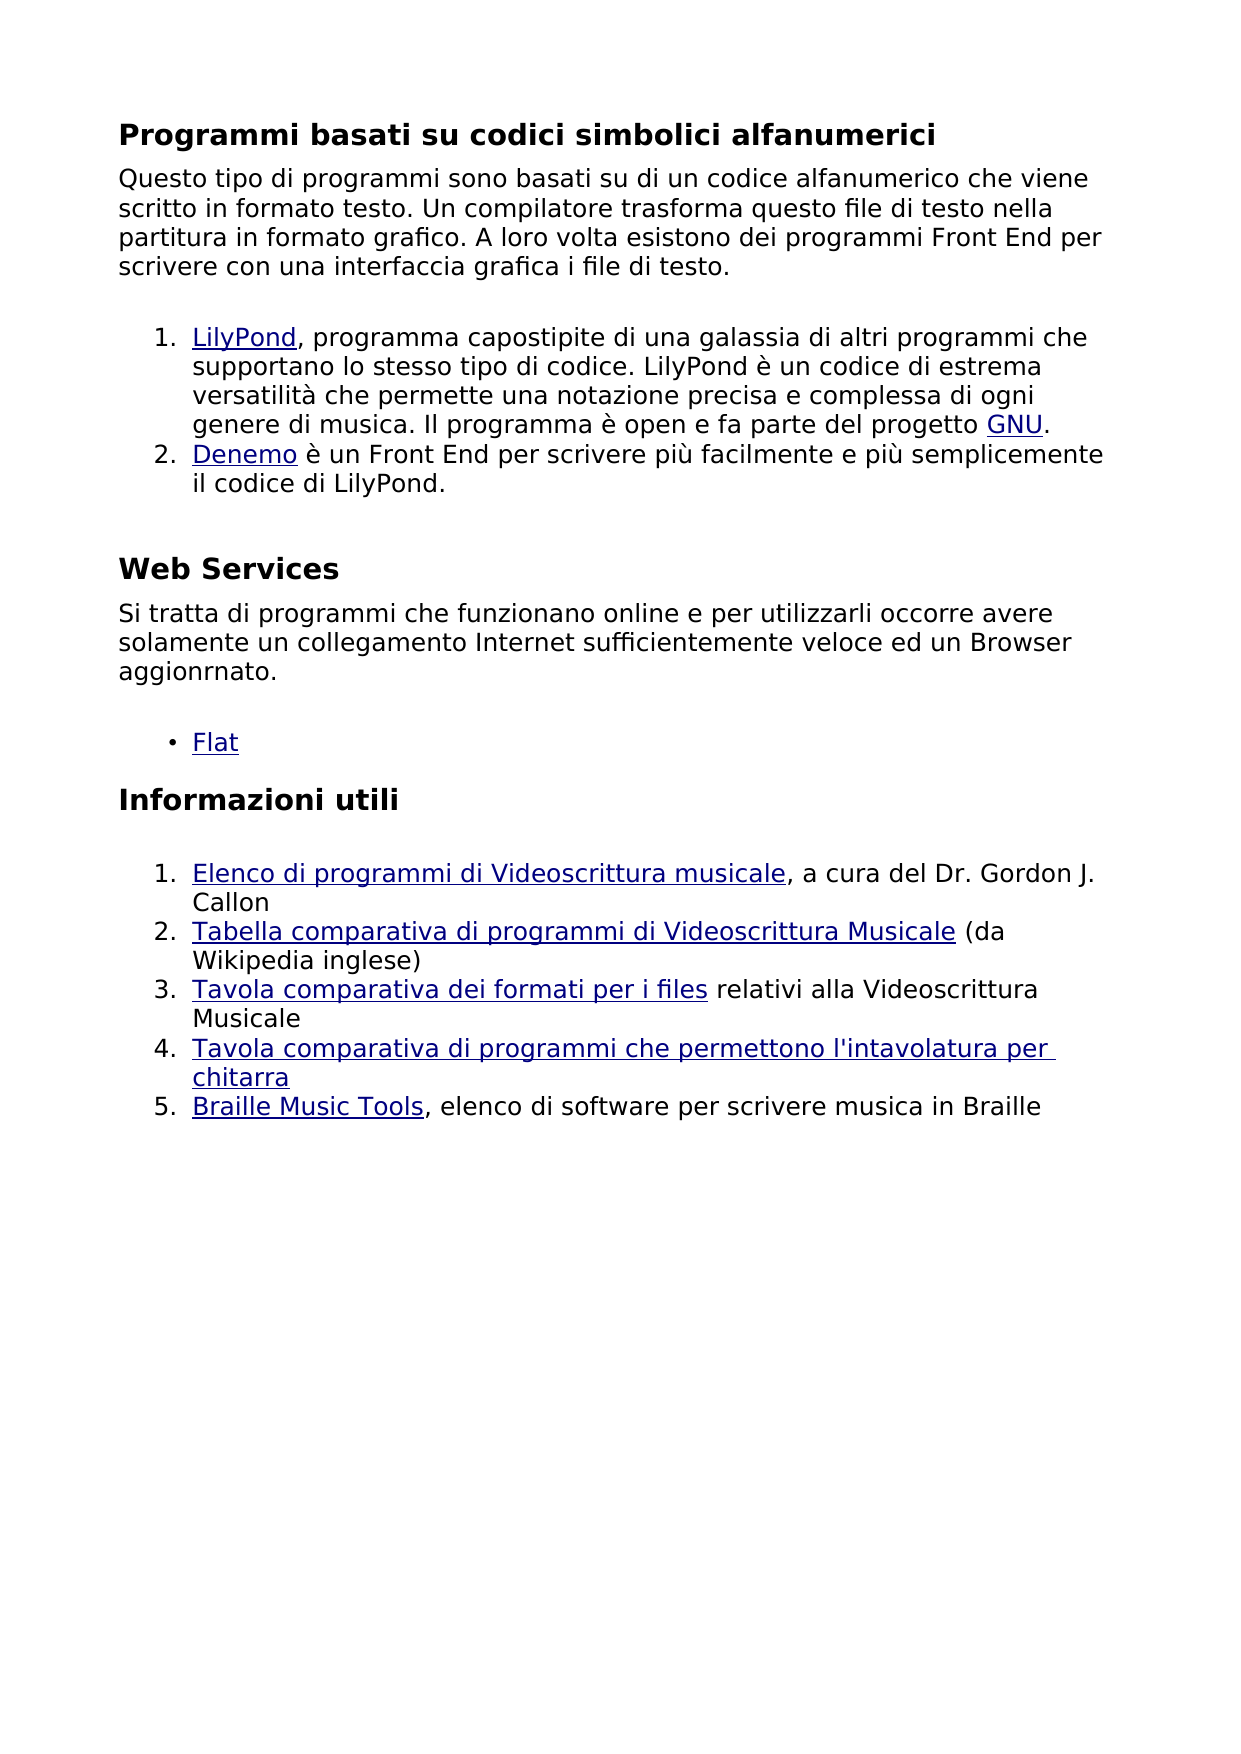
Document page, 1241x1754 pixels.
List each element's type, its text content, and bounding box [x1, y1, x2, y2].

list Denemo è un Front End per scrivere più facilmente e più semplicemente il codice di LilyPond. [177, 440, 1122, 498]
subtitle Informazioni utili [118, 783, 1122, 817]
list Tavola comparativa di programmi che permettono l'intavolatura per chitarra [177, 1034, 1122, 1092]
list Elenco di programmi di Videoscrittura musicale, a cura del Dr. Gordon J. Callon [177, 859, 1122, 917]
list Braille Music Tools, elenco di software per scrivere musica in Braille [177, 1092, 1122, 1121]
list Tabella comparativa di programmi di Videoscrittura Musicale (da Wikipedia inglese) [177, 917, 1122, 975]
text Si tratta di programmi che funzionano online e per utilizzarli occorre avere solamente un collegamento Internet sufficientemente veloce ed un Browser aggionrnato. [118, 599, 1122, 687]
subtitle Programmi basati su codici simbolici alfanumerici [118, 118, 1122, 152]
text Questo tipo di programmi sono basati su di un codice alfanumerico che viene scritto in formato testo. Un compilatore trasforma questo file di testo nella partitura in formato grafico. A loro volta esistono dei programmi Front End per scrivere con una interfaccia grafica i file di testo. [118, 164, 1122, 281]
subtitle Web Services [118, 553, 1122, 587]
list Flat [177, 729, 1122, 758]
list Tavola comparativa dei formati per i files relativi alla Videoscrittura Musicale [177, 975, 1122, 1034]
list LilyPond, programma capostipite di una galassia di altri programmi che supportano lo stesso tipo di codice. LilyPond è un codice di estrema versatilità che permette una notazione precisa e complessa di ogni genere di musica. Il programma è open e fa parte del progetto GNU. [177, 323, 1122, 440]
